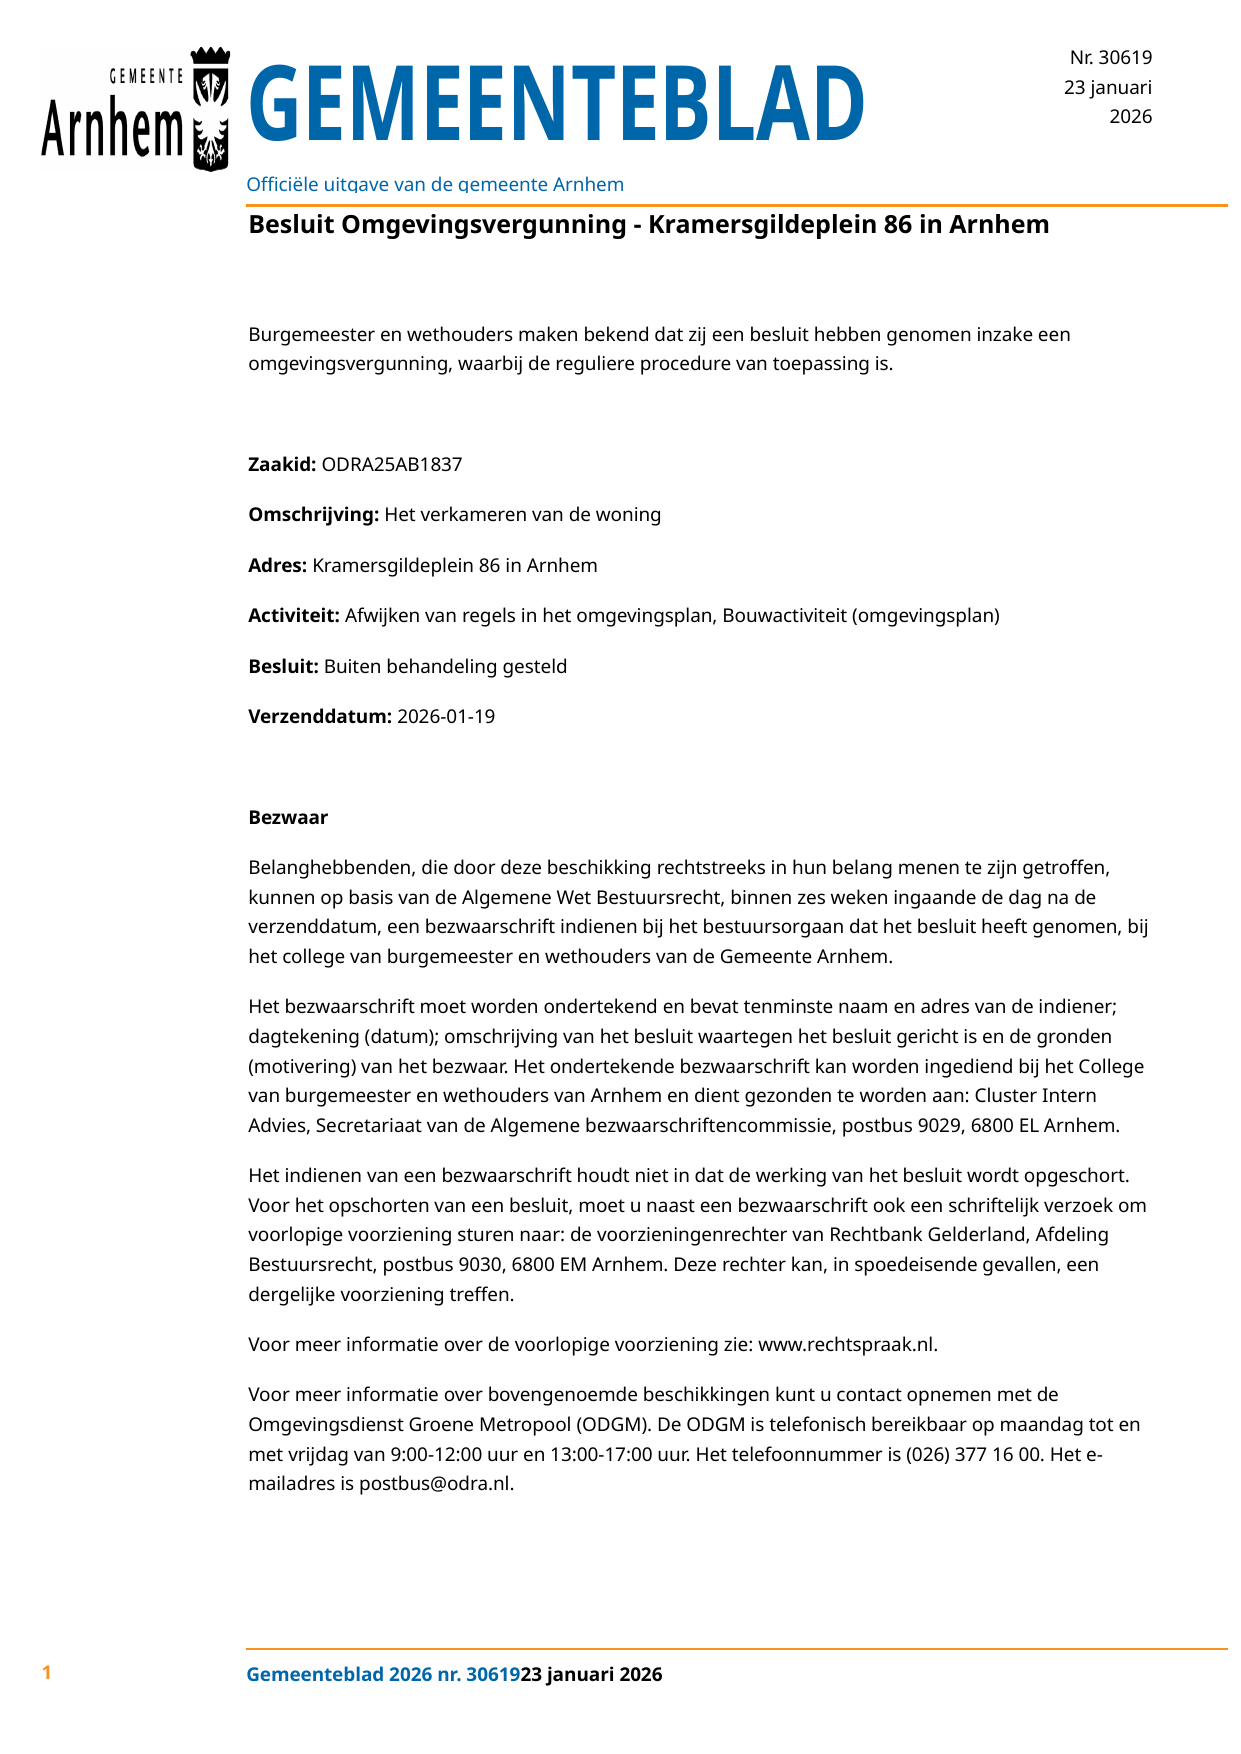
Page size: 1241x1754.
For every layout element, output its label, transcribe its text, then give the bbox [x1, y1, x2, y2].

text Burgemeester en wethouders maken bekend dat zij een besluit hebben genomen inzake een omgevingsvergunning, waarbij de reguliere procedure van toepassing is. [248, 321, 1152, 376]
text Verzenddatum: 2026-01-19 [248, 703, 1152, 729]
text Bezwaar [248, 804, 1152, 830]
text Activiteit: Afwijken van regels in het omgevingsplan, Bouwactiviteit (omgevingsplan) [248, 602, 1152, 628]
text Omschrijving: Het verkameren van de woning [248, 502, 1152, 527]
text Het bezwaarschrift moet worden ondertekend en bevat tenminste naam en adres van de indiener; dagtekening (datum); omschrijving van het besluit waartegen het besluit gericht is en de gronden (motivering) van het bezwaar. Het ondertekende bezwaarschrift kan worden ingediend bij het College van burgemeester en wethouders van Arnhem en dient gezonden te worden aan: Cluster Intern Advies, Secretariaat van de Algemene bezwaarschriftencommissie, postbus 9029, 6800 EL Arnhem. [248, 994, 1152, 1138]
text Besluit Omgevingsvergunning - Kramersgildeplein 86 in Arnhem [248, 207, 1152, 241]
picture [41, 47, 231, 172]
text Belanghebbenden, die door deze beschikking rechtstreeks in hun belang menen te zijn getroffen, kunnen op basis van de Algemene Wet Bestuursrecht, binnen zes weken ingaande de dag na de verzenddatum, een bezwaarschrift indienen bij het bestuursorgaan dat het besluit heeft genomen, bij het college van burgemeester en wethouders van de Gemeente Arnhem. [248, 854, 1152, 969]
text Besluit: Buiten behandeling gesteld [248, 653, 1152, 678]
text Voor meer informatie over de voorlopige voorziening zie: www.rechtspraak.nl. [248, 1331, 1152, 1357]
text Zaakid: ODRA25AB1837 [248, 451, 1152, 477]
text Voor meer informatie over bovengenoemde beschikkingen kunt u contact opnemen met de Omgevingsdienst Groene Metropool (ODGM). De ODGM is telefonisch bereikbaar op maandag tot en met vrijdag van 9:00-12:00 uur en 13:00-17:00 uur. Het telefoonnummer is (026) 377 16 00. Het e-mailadres is postbus@odra.nl. [248, 1382, 1152, 1496]
text Adres: Kramersgildeplein 86 in Arnhem [248, 552, 1152, 578]
text Het indienen van een bezwaarschrift houdt niet in dat de werking van het besluit wordt opgeschort. Voor het opschorten van een besluit, moet u naast een bezwaarschrift ook een schriftelijk verzoek om voorlopige voorziening sturen naar: de voorzieningenrechter van Rechtbank Gelderland, Afdeling Bestuursrecht, postbus 9030, 6800 EM Arnhem. Deze rechter kan, in spoedeisende gevallen, een dergelijke voorziening treffen. [248, 1162, 1152, 1306]
